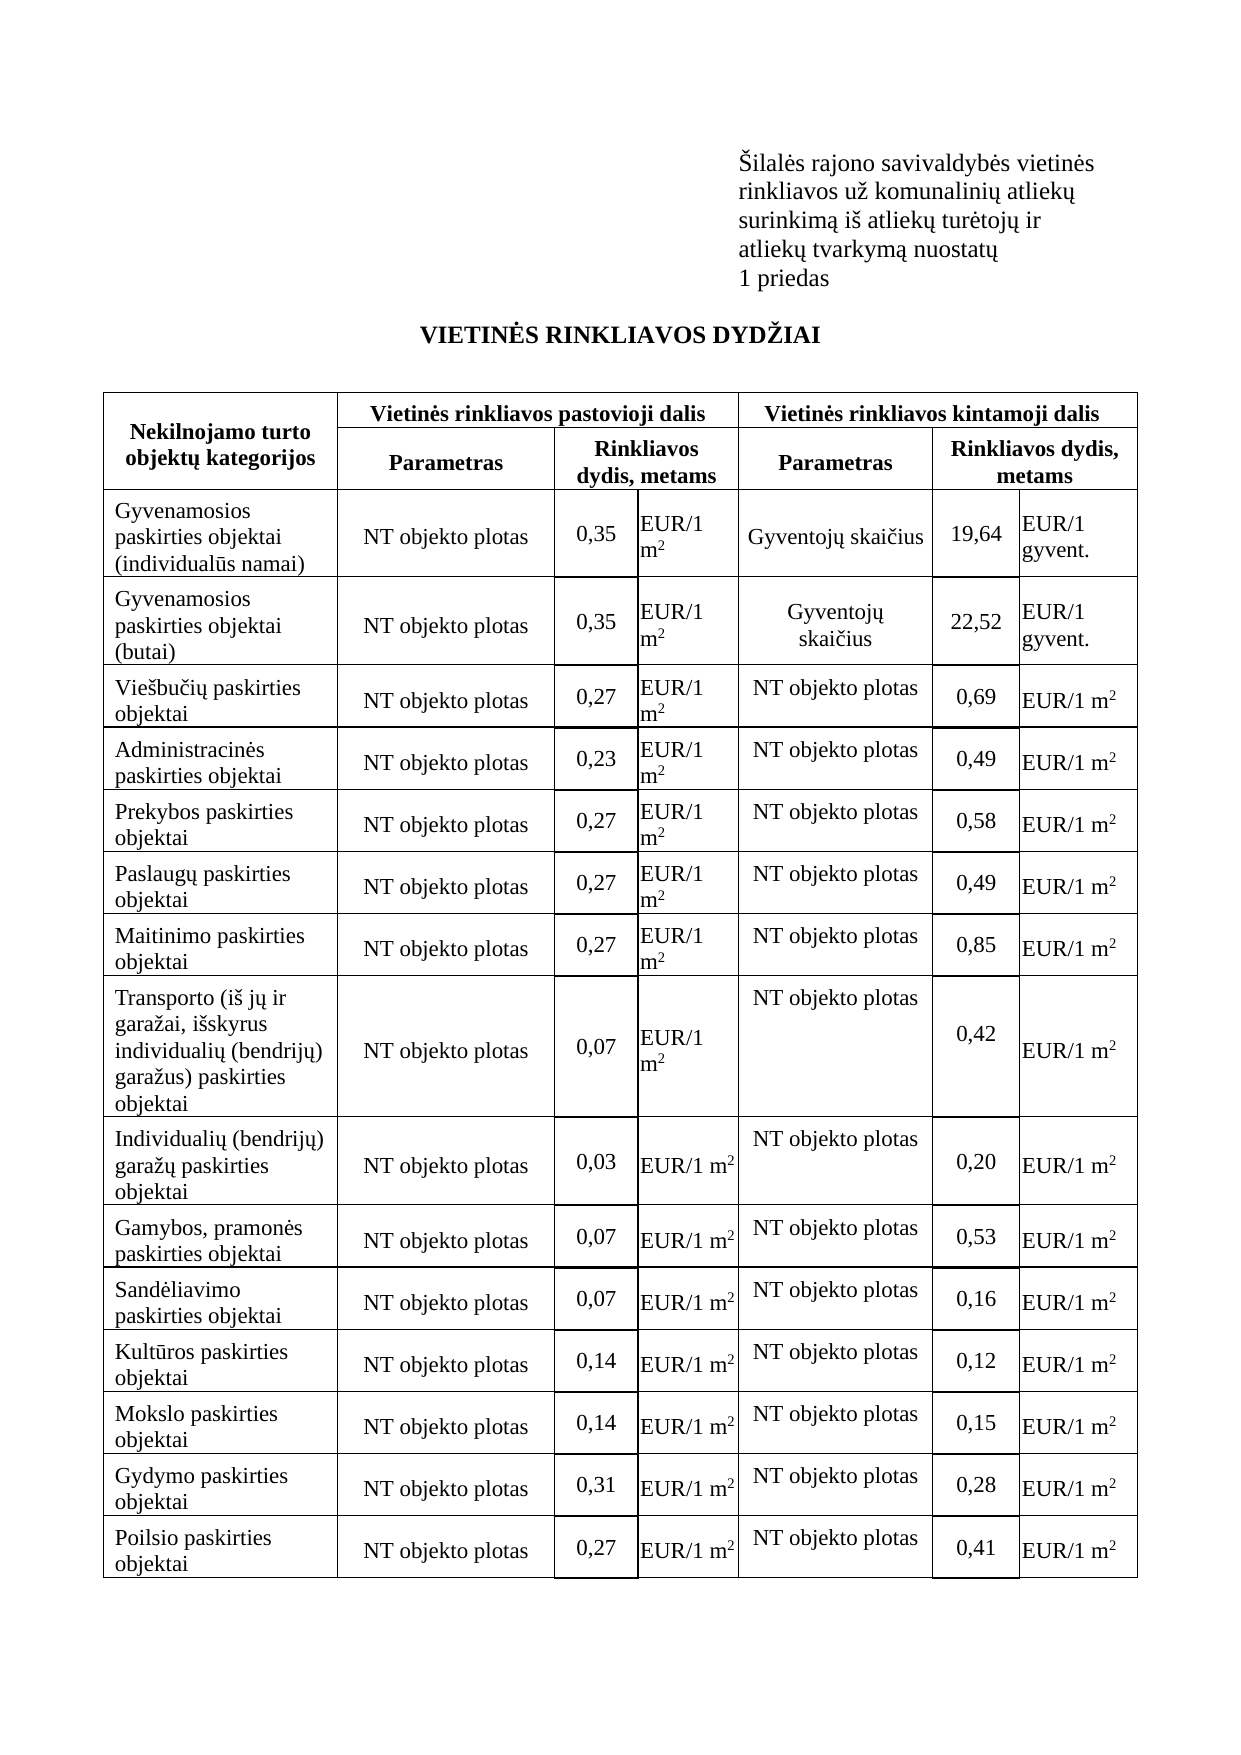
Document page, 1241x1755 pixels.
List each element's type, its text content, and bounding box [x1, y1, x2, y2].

table_cell NT objekto plotas [338, 1268, 554, 1328]
table_cell 0,27 [555, 666, 637, 726]
table_cell 0,49 [933, 853, 1019, 913]
table_cell Gydymo paskirties objektai [104, 1454, 337, 1515]
table_cell NT objekto plotas [338, 665, 554, 726]
table_cell Prekybos paskirties objektai [104, 790, 337, 851]
table_cell 22,52 [933, 578, 1019, 664]
table_cell NT objekto plotas [739, 665, 932, 726]
table_cell Parametras [739, 428, 932, 488]
table_cell EUR/1 m2 [639, 1205, 738, 1266]
text rinkliavos už komunalinių atliekų [118, 176, 1122, 205]
table_cell EUR/1 m2 [1020, 790, 1137, 851]
table_header Nekilnojamo turto objektų kategorijos [104, 393, 337, 488]
table_cell 0,14 [555, 1393, 637, 1453]
table_cell NT objekto plotas [739, 1330, 932, 1391]
table_cell Individualių (bendrijų) garažų paskirties objektai [104, 1117, 337, 1204]
table_cell NT objekto plotas [338, 1454, 554, 1515]
table_cell NT objekto plotas [739, 1205, 932, 1266]
table_cell 19,64 [933, 490, 1019, 576]
table_cell 0,41 [933, 1517, 1019, 1577]
table_cell NT objekto plotas [338, 1117, 554, 1204]
table_cell NT objekto plotas [338, 728, 554, 788]
table_cell Transporto (iš jų ir garažai, išskyrus individualių (bendrijų) garažus) paskirties objektai [104, 976, 337, 1116]
table_cell Gyventojų skaičius [739, 490, 932, 576]
table_cell EUR/1 m2 [639, 728, 738, 788]
table_cell Maitinimo paskirties objektai [104, 914, 337, 975]
table_cell EUR/1 m2 [1020, 914, 1137, 975]
table_cell Mokslo paskirties objektai [104, 1392, 337, 1453]
table_cell NT objekto plotas [739, 1268, 932, 1328]
table_cell 0,58 [933, 791, 1019, 851]
table_cell NT objekto plotas [739, 852, 932, 913]
table_cell EUR/1 m2 [1020, 1330, 1137, 1391]
table_cell 0,42 [933, 977, 1019, 1116]
table_cell Rinkliavos dydis, metams [933, 428, 1137, 488]
table_cell 0,16 [933, 1269, 1019, 1328]
table_cell NT objekto plotas [338, 1330, 554, 1391]
table_cell Gamybos, pramonės paskirties objektai [104, 1205, 337, 1266]
table_cell 0,12 [933, 1331, 1019, 1391]
table_cell Gyventojų skaičius [739, 577, 932, 664]
table_cell EUR/1 m2 [639, 852, 738, 913]
table_cell 0,07 [555, 1206, 637, 1266]
table_cell EUR/1 m2 [639, 1516, 738, 1577]
table_cell NT objekto plotas [338, 852, 554, 913]
table_cell NT objekto plotas [739, 976, 932, 1116]
table_cell 0,15 [933, 1393, 1019, 1453]
table_cell Gyvenamosios paskirties objektai (individualūs namai) [104, 490, 337, 576]
table_cell Kultūros paskirties objektai [104, 1330, 337, 1391]
table_cell EUR/1 m2 [639, 1454, 738, 1515]
table_cell EUR/1 m2 [639, 914, 738, 975]
table_cell EUR/1 m2 [639, 976, 738, 1116]
table_cell EUR/1 gyvent. [1020, 577, 1137, 664]
table_cell EUR/1 m2 [1020, 1516, 1137, 1577]
text Šilalės rajono savivaldybės vietinės [118, 148, 1122, 176]
table_cell 0,14 [555, 1331, 637, 1391]
table_cell EUR/1 m2 [1020, 1454, 1137, 1515]
table_cell NT objekto plotas [739, 914, 932, 975]
table_cell 0,27 [555, 1517, 637, 1577]
table_cell NT objekto plotas [739, 1117, 932, 1204]
table_cell EUR/1 m2 [1020, 1268, 1137, 1328]
table_cell Viešbučių paskirties objektai [104, 665, 337, 726]
table_cell NT objekto plotas [338, 490, 554, 576]
table_cell 0,03 [555, 1118, 637, 1204]
table_cell 0,20 [933, 1118, 1019, 1204]
text surinkimą iš atliekų turėtojų ir [118, 205, 1122, 234]
table_cell Paslaugų paskirties objektai [104, 852, 337, 913]
table_cell 0,69 [933, 666, 1019, 726]
table_cell EUR/1 m2 [639, 577, 738, 664]
text 1 priedas [118, 263, 1122, 291]
table_cell EUR/1 m2 [639, 1117, 738, 1204]
table_cell EUR/1 m2 [1020, 976, 1137, 1116]
table_header Vietinės rinkliavos kintamoji dalis [739, 393, 1137, 427]
table_cell EUR/1 m2 [1020, 852, 1137, 913]
text atliekų tvarkymą nuostatų [118, 234, 1122, 263]
table_cell NT objekto plotas [338, 577, 554, 664]
table_cell NT objekto plotas [739, 1516, 932, 1577]
table_header Vietinės rinkliavos pastovioji dalis [338, 393, 738, 427]
table_cell EUR/1 m2 [639, 665, 738, 726]
table_cell EUR/1 m2 [1020, 728, 1137, 788]
table_cell NT objekto plotas [338, 1205, 554, 1266]
table_cell Sandėliavimo paskirties objektai [104, 1268, 337, 1328]
table_cell Poilsio paskirties objektai [104, 1516, 337, 1577]
table_cell EUR/1 m2 [639, 1392, 738, 1453]
table_cell 0,49 [933, 729, 1019, 788]
table_cell 0,35 [555, 490, 637, 576]
table_cell EUR/1 m2 [1020, 1392, 1137, 1453]
table_cell EUR/1 m2 [1020, 1117, 1137, 1204]
table_cell 0,23 [555, 729, 637, 788]
table_cell NT objekto plotas [739, 790, 932, 851]
table_cell NT objekto plotas [338, 1516, 554, 1577]
table_cell NT objekto plotas [338, 914, 554, 975]
table_cell 0,35 [555, 578, 637, 664]
table_cell NT objekto plotas [739, 728, 932, 788]
table_cell NT objekto plotas [338, 976, 554, 1116]
table_cell Administracinės paskirties objektai [104, 728, 337, 788]
table_cell NT objekto plotas [338, 1392, 554, 1453]
table_cell NT objekto plotas [739, 1454, 932, 1515]
table_cell EUR/1 m2 [639, 1330, 738, 1391]
text VIETINĖS RINKLIAVOS DYDŽIAI [118, 320, 1122, 349]
table_cell EUR/1 m2 [639, 490, 738, 576]
table_cell Parametras [338, 428, 554, 488]
table_cell 0,27 [555, 853, 637, 913]
table_cell 0,27 [555, 791, 637, 851]
table_cell 0,07 [555, 1269, 637, 1328]
table_cell 0,85 [933, 915, 1019, 975]
table_cell 0,31 [555, 1455, 637, 1515]
table_cell EUR/1 m2 [1020, 1205, 1137, 1266]
table_cell NT objekto plotas [338, 790, 554, 851]
table_cell EUR/1 gyvent. [1020, 490, 1137, 576]
table_cell EUR/1 m2 [639, 1268, 738, 1328]
table_cell 0,53 [933, 1206, 1019, 1266]
table_cell Gyvenamosios paskirties objektai (butai) [104, 577, 337, 664]
table_cell 0,28 [933, 1455, 1019, 1515]
table_cell 0,27 [555, 915, 637, 975]
table_cell EUR/1 m2 [639, 790, 738, 851]
table_cell EUR/1 m2 [1020, 665, 1137, 726]
table_cell 0,07 [555, 977, 637, 1116]
table_cell Rinkliavos dydis, metams [555, 428, 738, 488]
table_cell NT objekto plotas [739, 1392, 932, 1453]
